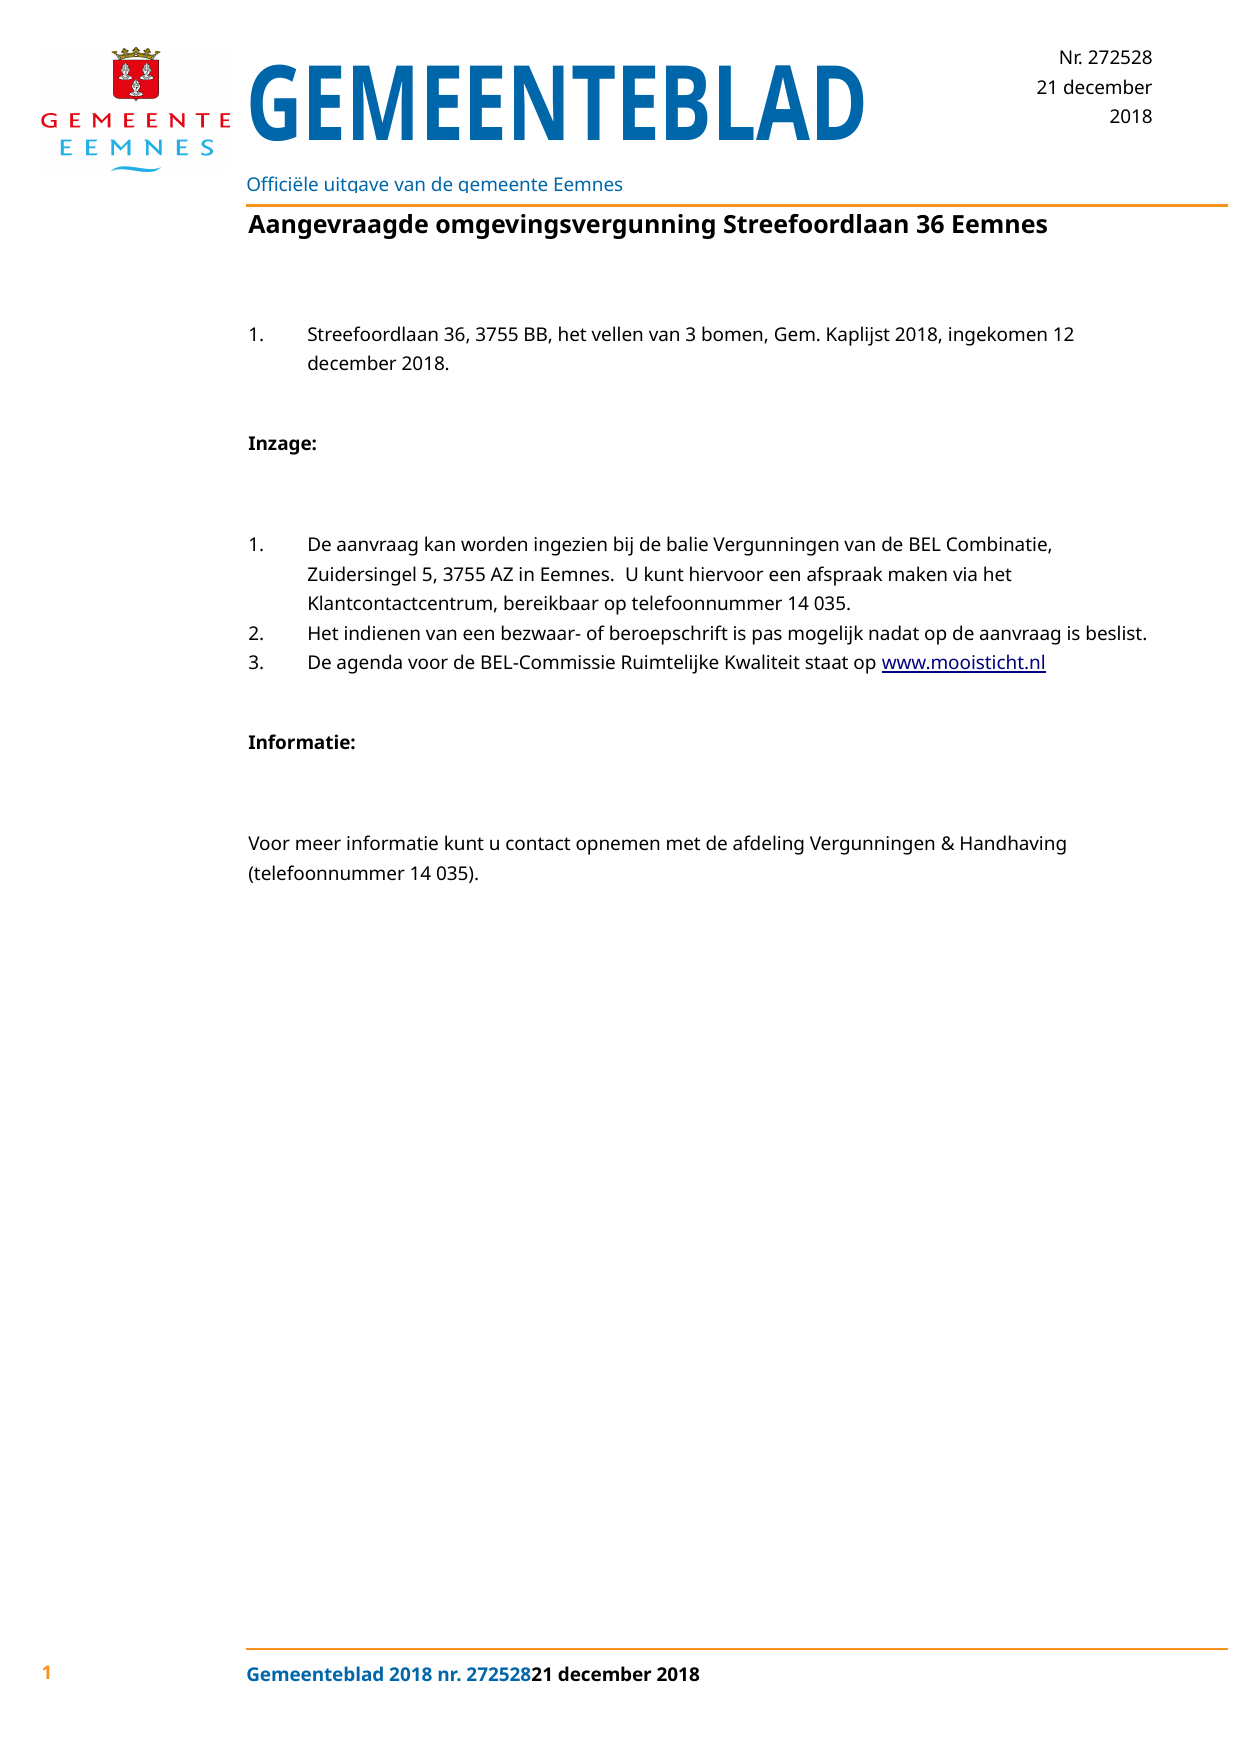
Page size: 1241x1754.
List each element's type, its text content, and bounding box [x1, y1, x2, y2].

list De aanvraag kan worden ingezien bij de balie Vergunningen van de BEL Combinatie, Zuidersingel 5, 3755 AZ in Eemnes. U kunt hiervoor een afspraak maken via het Klantcontactcentrum, bereikbaar op telefoonnummer 14 035. [248, 531, 1152, 616]
text Inzage: [248, 430, 1152, 456]
picture [41, 47, 231, 172]
list Het indienen van een bezwaar- of beroepschrift is pas mogelijk nadat op de aanvraag is beslist. [248, 620, 1152, 646]
list Streefoordlaan 36, 3755 BB, het vellen van 3 bomen, Gem. Kaplijst 2018, ingekomen 12 december 2018. [248, 321, 1152, 376]
text Aangevraagde omgevingsvergunning Streefoordlaan 36 Eemnes [248, 207, 1152, 241]
text Voor meer informatie kunt u contact opnemen met de afdeling Vergunningen & Handhaving (telefoonnummer 14 035). [248, 830, 1152, 886]
list De agenda voor de BEL-Commissie Ruimtelijke Kwaliteit staat op www.mooisticht.nl [248, 649, 1152, 675]
text Informatie: [248, 729, 1152, 755]
